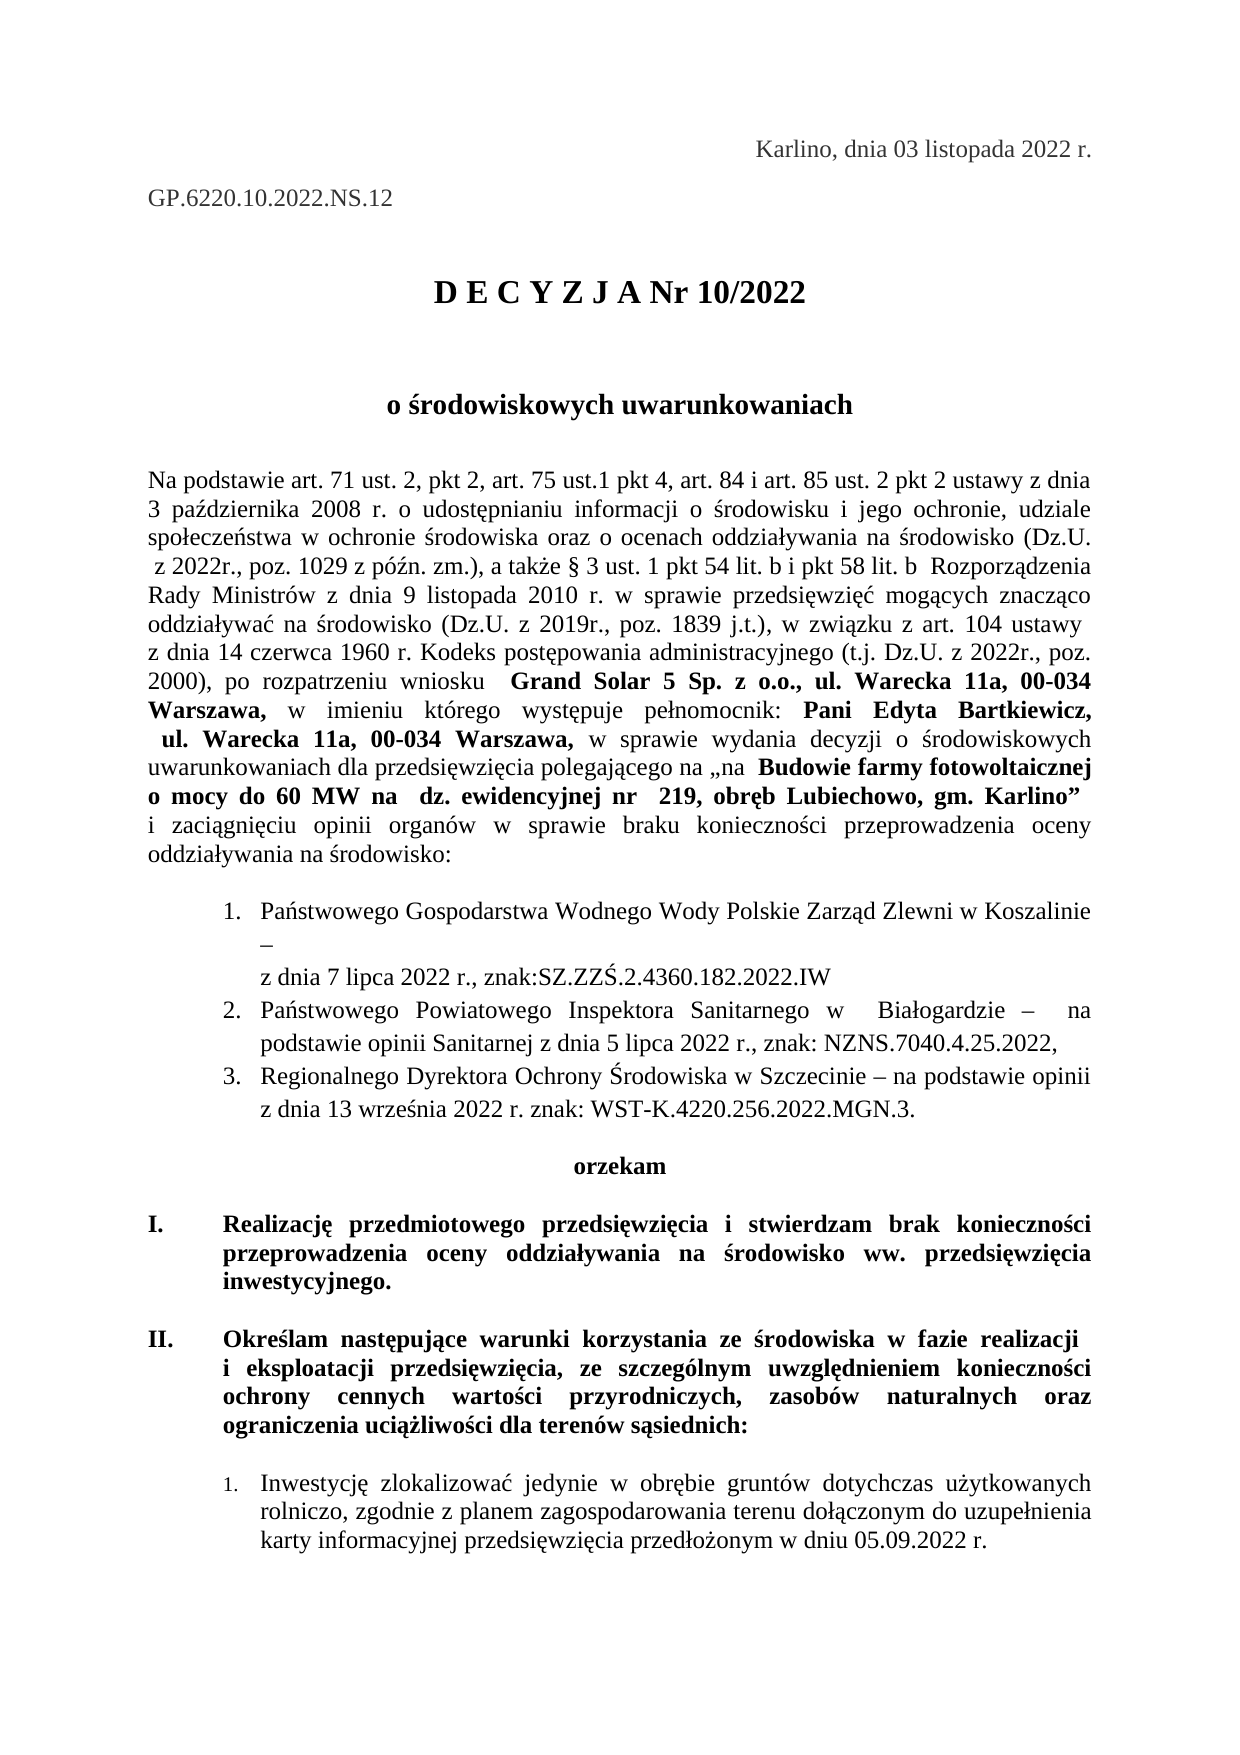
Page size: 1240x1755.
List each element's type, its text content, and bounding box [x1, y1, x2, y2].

text Karlino, dnia 03 listopada 2022 r. [148, 134, 1092, 162]
text orzekam [148, 1151, 1092, 1180]
list Regionalnego Dyrektora Ochrony Środowiska w Szczecinie – na podstawie opinii z dnia 13 września 2022 r. znak: WST-K.4220.256.2022.MGN.3. [223, 1061, 1092, 1123]
text D E C Y Z J A Nr 10/2022 [148, 272, 1092, 310]
list Realizację przedmiotowego przedsięwzięcia i stwierdzam brak konieczności przeprowadzenia oceny oddziaływania na środowisko ww. przedsięwzięcia inwestycyjnego. [148, 1209, 1092, 1295]
list Określam następujące warunki korzystania ze środowiska w fazie realizacji i eksploatacji przedsięwzięcia, ze szczególnym uwzględnieniem konieczności ochrony cennych wartości przyrodniczych, zasobów naturalnych oraz ograniczenia uciążliwości dla terenów sąsiednich: [148, 1324, 1092, 1439]
list Państwowego Powiatowego Inspektora Sanitarnego w Białogardzie – na podstawie opinii Sanitarnej z dnia 5 lipca 2022 r., znak: NZNS.7040.4.25.2022, [223, 995, 1092, 1057]
list Państwowego Gospodarstwa Wodnego Wody Polskie Zarząd Zlewni w Koszalinie – z dnia 7 lipca 2022 r., znak:SZ.ZZŚ.2.4360.182.2022.IW [223, 896, 1092, 991]
list Inwestycję zlokalizować jedynie w obrębie gruntów dotychczas użytkowanych rolniczo, zgodnie z planem zagospodarowania terenu dołączonym do uzupełnienia karty informacyjnej przedsięwzięcia przedłożonym w dniu 05.09.2022 r. [223, 1468, 1092, 1554]
text GP.6220.10.2022.NS.12 [148, 183, 1092, 212]
text o środowiskowych uwarunkowaniach [148, 387, 1092, 421]
text Na podstawie art. 71 ust. 2, pkt 2, art. 75 ust.1 pkt 4, art. 84 i art. 85 ust. 2 pkt 2 ustawy z dnia 3 października 2008 r. o udostępnianiu informacji o środowisku i jego ochronie, udziale społeczeństwa w ochronie środowiska oraz o ocenach oddziaływania na środowisko (Dz.U. z 2022r., poz. 1029 z późn. zm.), a także § 3 ust. 1 pkt 54 lit. b i pkt 58 lit. b Rozporządzenia Rady Ministrów z dnia 9 listopada 2010 r. w sprawie przedsięwzięć mogących znacząco oddziaływać na środowisko (Dz.U. z 2019r., poz. 1839 j.t.), w związku z art. 104 ustawy z dnia 14 czerwca 1960 r. Kodeks postępowania administracyjnego (t.j. Dz.U. z 2022r., poz. 2000), po rozpatrzeniu wniosku Grand Solar 5 Sp. z o.o., ul. Warecka 11a, 00-034 Warszawa, w imieniu którego występuje pełnomocnik: Pani Edyta Bartkiewicz, ul. Warecka 11a, 00-034 Warszawa, w sprawie wydania decyzji o środowiskowych uwarunkowaniach dla przedsięwzięcia polegającego na „na Budowie farmy fotowoltaicznej o mocy do 60 MW na dz. ewidencyjnej nr 219, obręb Lubiechowo, gm. Karlino” i zaciągnięciu opinii organów w sprawie braku konieczności przeprowadzenia oceny oddziaływania na środowisko: [148, 465, 1092, 867]
